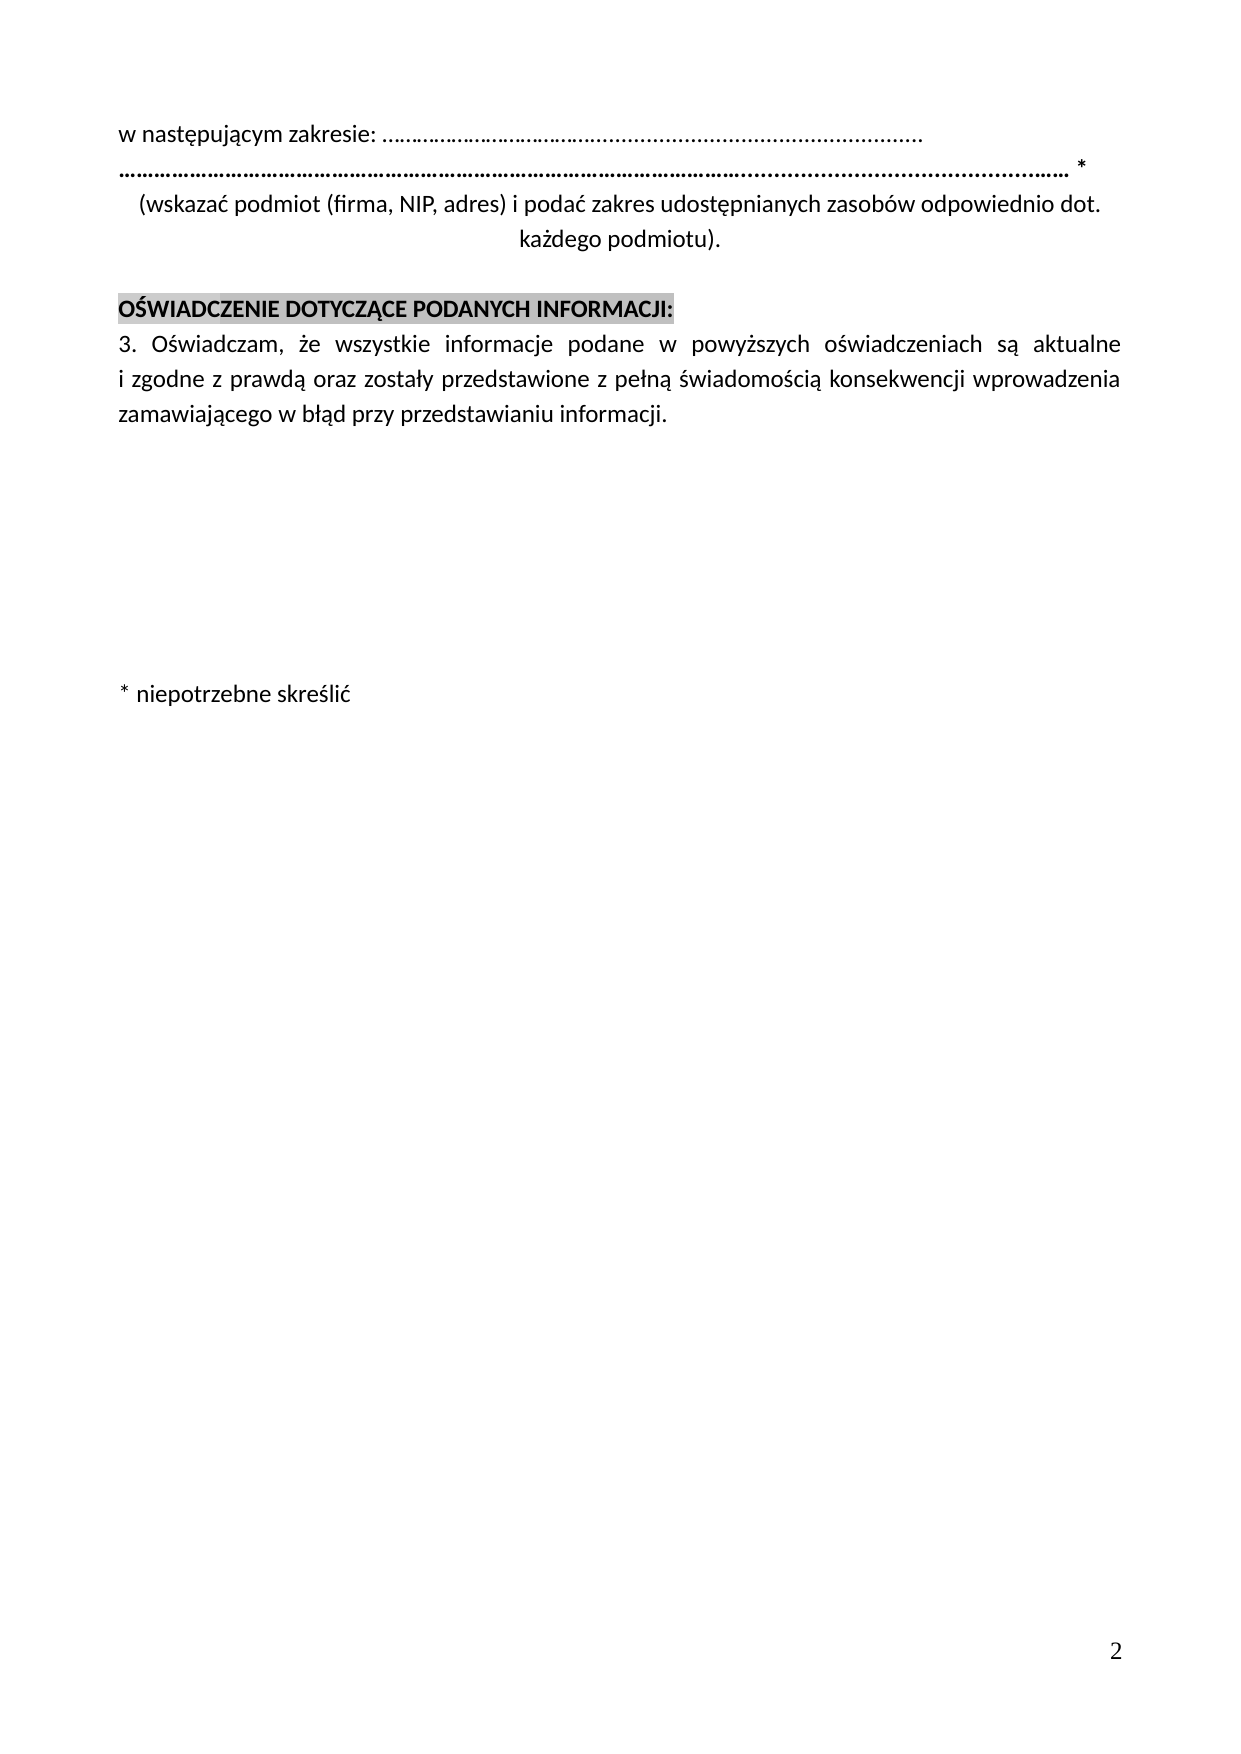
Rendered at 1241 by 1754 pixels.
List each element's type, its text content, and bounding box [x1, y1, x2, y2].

text 3. Oświadczam, że wszystkie informacje podane w powyższych oświadczeniach są aktualne i zgodne z prawdą oraz zostały przedstawione z pełną świadomością konsekwencji wprowadzenia zamawiającego w błąd przy przedstawianiu informacji. [118, 328, 1122, 429]
text OŚWIADCZENIE DOTYCZĄCE PODANYCH INFORMACJI: [118, 293, 1122, 324]
text w następującym zakresie: ………………………………..................................................... [118, 118, 1122, 149]
text ……………………………………………………………………………………………............................................…… * [118, 153, 1122, 184]
text (wskazać podmiot (firma, NIP, adres) i podać zakres udostępnianych zasobów odpowiednio dot. każdego podmiotu). [118, 188, 1122, 254]
text * niepotrzebne skreślić [118, 678, 1122, 709]
